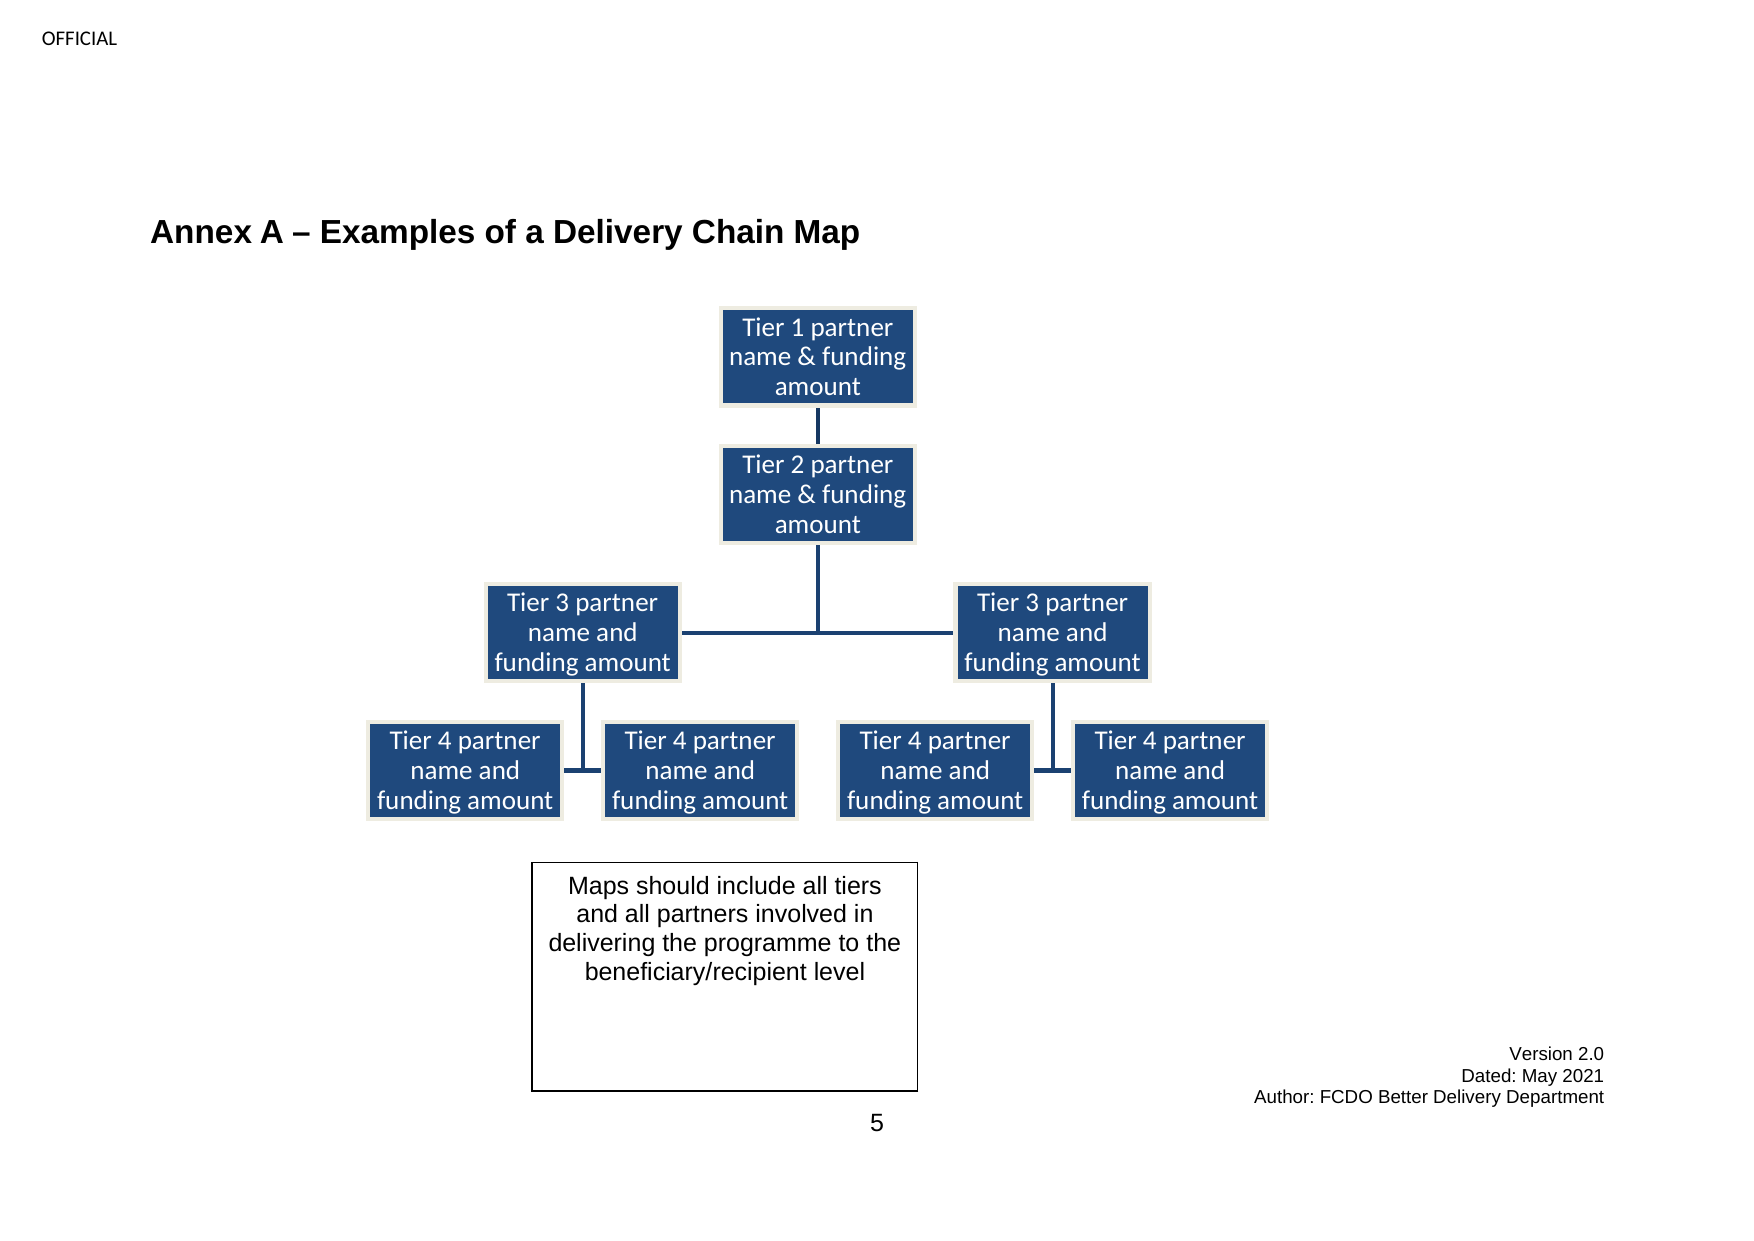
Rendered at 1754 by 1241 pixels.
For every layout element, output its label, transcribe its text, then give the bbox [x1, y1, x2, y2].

text Maps should include all tiers and all partners involved in delivering the programme to the beneficiary/recipient level [548, 871, 902, 986]
subtitle Annex A – Examples of a Delivery Chain Map [150, 212, 1604, 251]
